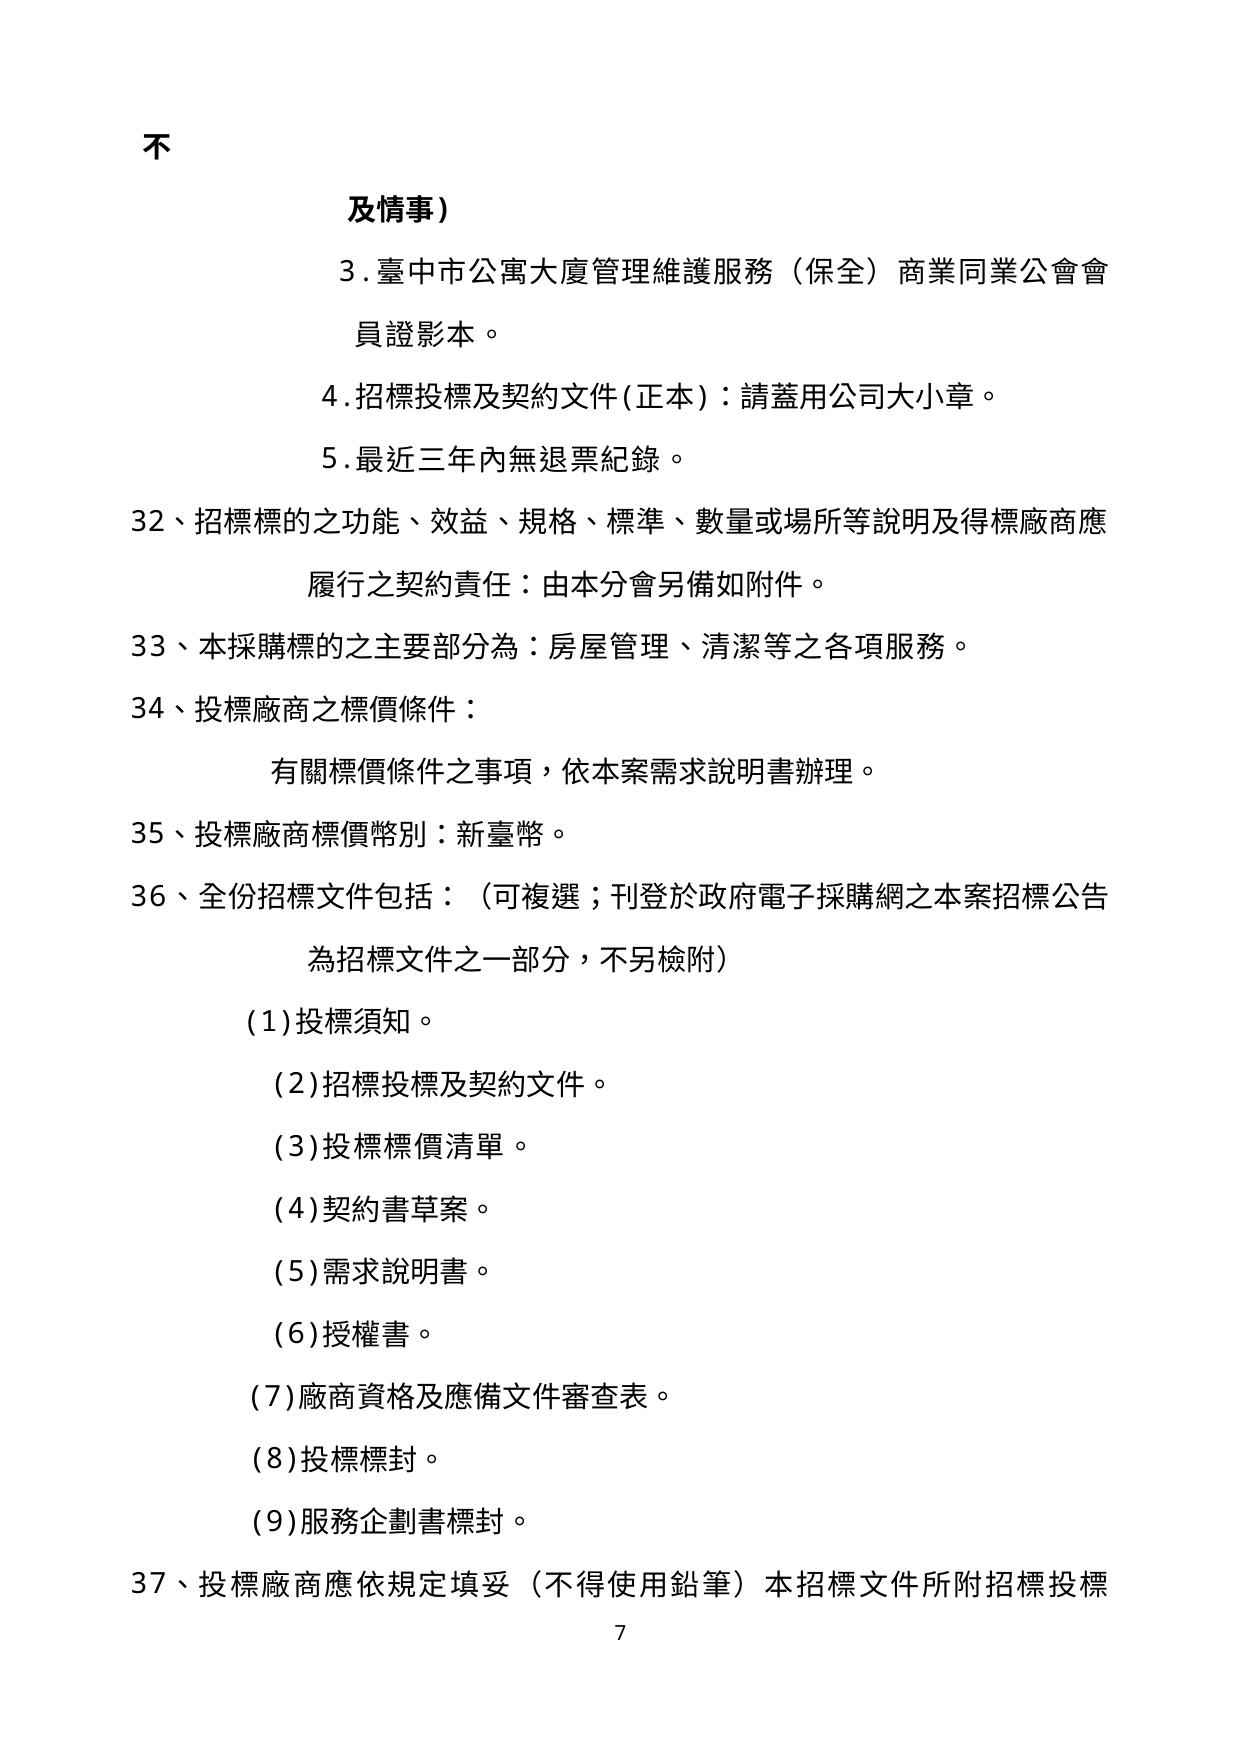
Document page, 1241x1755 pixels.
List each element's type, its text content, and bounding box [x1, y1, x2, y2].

list 本採購標的之主要部分為：房屋管理、清潔等之各項服務。 [130, 603, 1110, 666]
text 5.最近三年內無退票紀錄。 [286, 416, 1110, 478]
text 3.臺中市公寓大廈管理維護服務（保全）商業同業公會會 [130, 228, 1110, 291]
text (8)投標標封。 [248, 1416, 1110, 1478]
list 投標廠商之標價條件： [130, 666, 1110, 728]
text 及情事) [142, 166, 1110, 228]
text (5)需求說明書。 [130, 1228, 1110, 1291]
text 有關標價條件之事項，依本案需求說明書辦理。 [130, 728, 1110, 791]
text (9)服務企劃書標封。 [248, 1478, 1110, 1541]
list 投標廠商應依規定填妥（不得使用鉛筆）本招標文件所附招標投標 [130, 1541, 1110, 1603]
text (1)投標須知。 [155, 978, 1110, 1041]
list 招標標的之功能、效益、規格、標準、數量或場所等說明及得標廠商應履行之契約責任：由本分會另備如附件。 [130, 478, 1110, 603]
text (2)招標投標及契約文件。 [130, 1041, 1110, 1103]
text 員證影本。 [336, 291, 1110, 353]
text (4)契約書草案。 [130, 1166, 1110, 1228]
text 不 [142, 103, 1110, 166]
text (3)投標標價清單。 [130, 1103, 1110, 1166]
list 投標廠商標價幣別：新臺幣。 [130, 791, 1110, 853]
list 全份招標文件包括：（可複選；刊登於政府電子採購網之本案招標公告為招標文件之一部分，不另檢附） [130, 853, 1110, 978]
text 4.招標投標及契約文件(正本)：請蓋用公司大小章。 [286, 353, 1110, 416]
text (6)授權書。 [130, 1291, 1110, 1353]
text (7)廠商資格及應備文件審查表。 [246, 1353, 1110, 1416]
